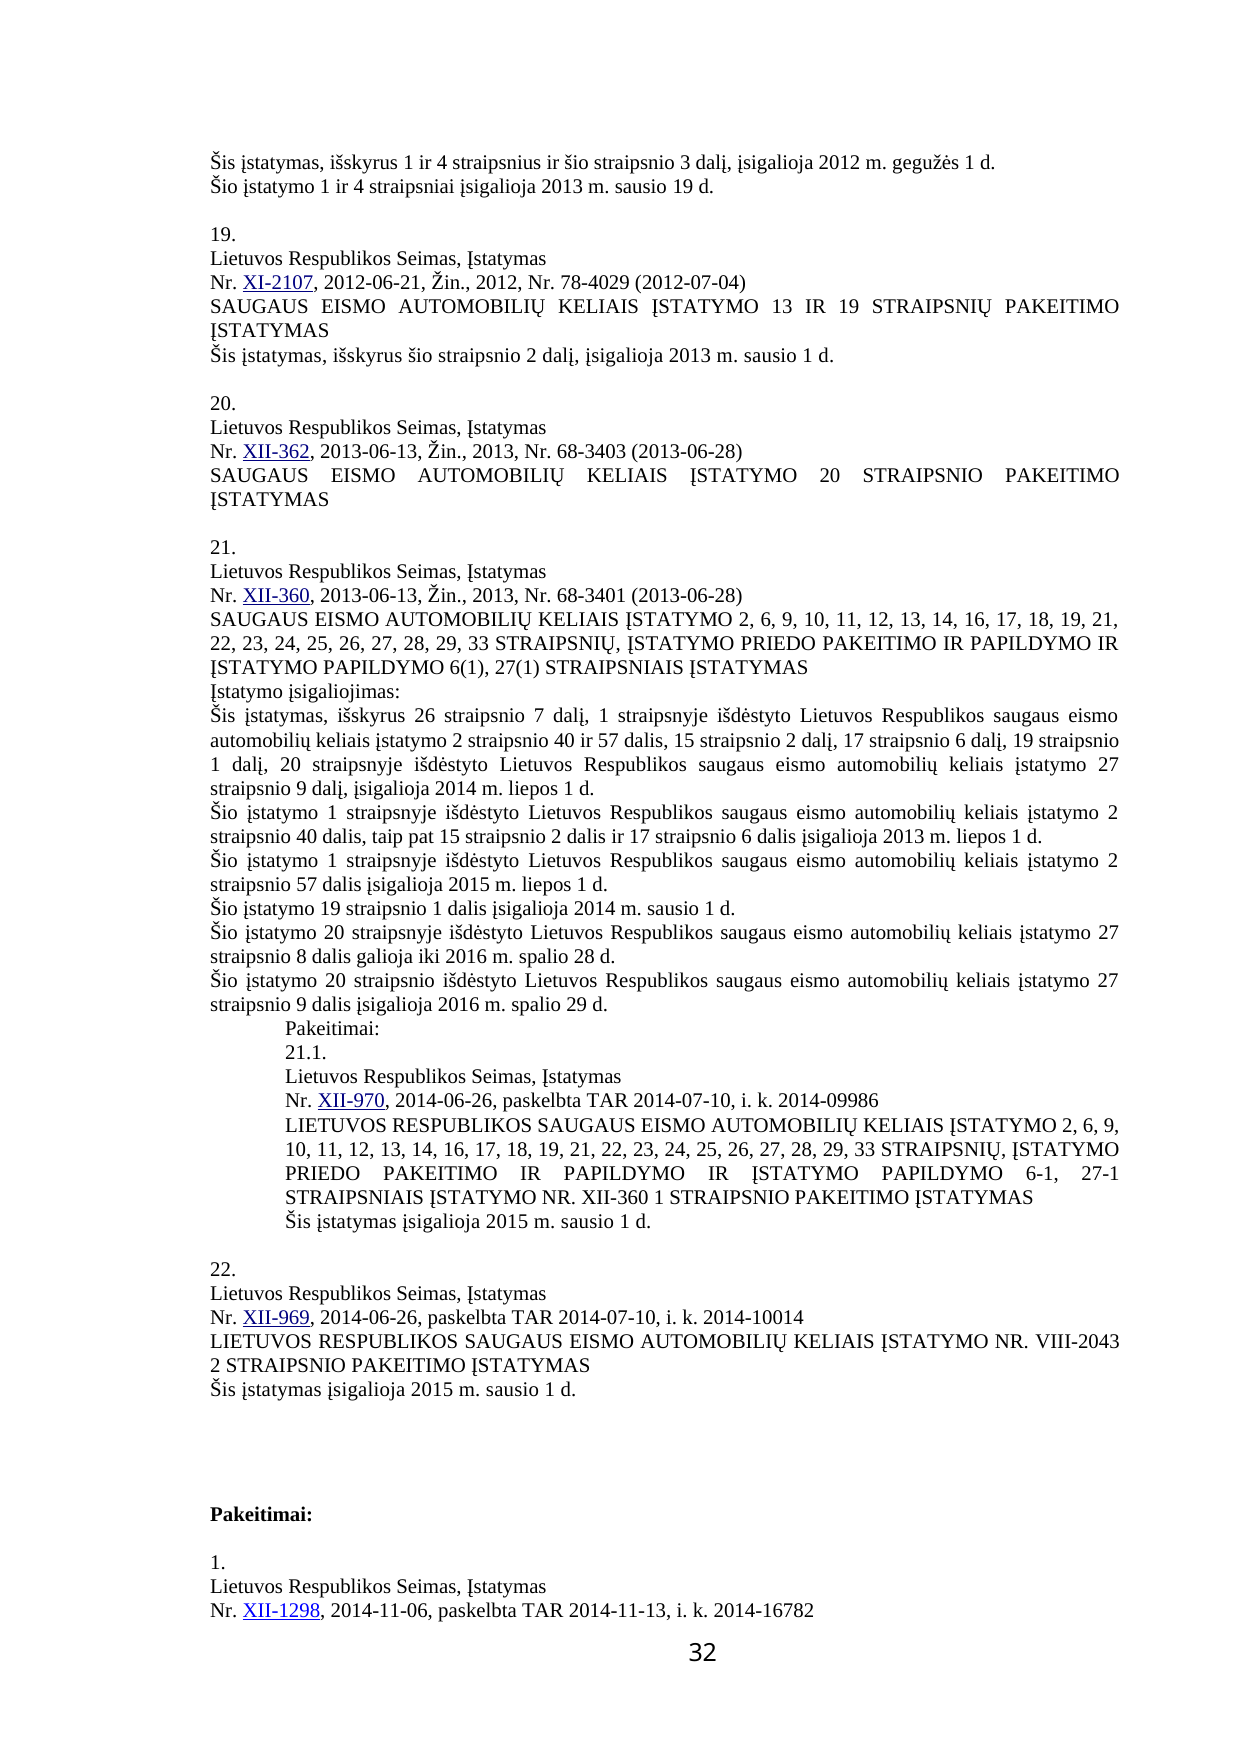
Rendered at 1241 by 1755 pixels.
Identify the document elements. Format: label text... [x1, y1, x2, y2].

text 21.1. [210, 1040, 1120, 1064]
text 22. [210, 1257, 1120, 1281]
text Šio įstatymo 1 straipsnyje išdėstyto Lietuvos Respublikos saugaus eismo automobilių keliais įstatymo 2 straipsnio 57 dalis įsigalioja 2015 m. liepos 1 d. [210, 848, 1120, 896]
text Šio įstatymo 20 straipsnyje išdėstyto Lietuvos Respublikos saugaus eismo automobilių keliais įstatymo 27 straipsnio 8 dalis galioja iki 2016 m. spalio 28 d. [210, 920, 1120, 968]
text LIETUVOS RESPUBLIKOS SAUGAUS EISMO AUTOMOBILIŲ KELIAIS ĮSTATYMO 2, 6, 9, 10, 11, 12, 13, 14, 16, 17, 18, 19, 21, 22, 23, 24, 25, 26, 27, 28, 29, 33 STRAIPSNIŲ, ĮSTATYMO PRIEDO PAKEITIMO IR PAPILDYMO IR ĮSTATYMO PAPILDYMO 6-1, 27-1 STRAIPSNIAIS ĮSTATYMO NR. XII-360 1 STRAIPSNIO PAKEITIMO ĮSTATYMAS [285, 1112, 1120, 1209]
text 20. [210, 391, 1120, 415]
text Lietuvos Respublikos Seimas, Įstatymas [210, 1281, 1120, 1305]
text Šio įstatymo 19 straipsnio 1 dalis įsigalioja 2014 m. sausio 1 d. [210, 896, 1120, 920]
text SAUGAUS EISMO AUTOMOBILIŲ KELIAIS ĮSTATYMO 13 IR 19 STRAIPSNIŲ PAKEITIMO ĮSTATYMAS [210, 294, 1120, 342]
text Šio įstatymo 1 ir 4 straipsniai įsigalioja 2013 m. sausio 19 d. [210, 174, 1120, 198]
text Įstatymo įsigaliojimas: [210, 679, 1120, 703]
text LIETUVOS RESPUBLIKOS SAUGAUS EISMO AUTOMOBILIŲ KELIAIS ĮSTATYMO NR. VIII-2043 2 STRAIPSNIO PAKEITIMO ĮSTATYMAS [210, 1329, 1120, 1377]
text Šis įstatymas, išskyrus 1 ir 4 straipsnius ir šio straipsnio 3 dalį, įsigalioja 2012 m. gegužės 1 d. [210, 150, 1120, 174]
text Nr. XII-969, 2014-06-26, paskelbta TAR 2014-07-10, i. k. 2014-10014 [210, 1305, 1120, 1329]
text Lietuvos Respublikos Seimas, Įstatymas [210, 415, 1120, 439]
text 21. [210, 535, 1120, 559]
text Šis įstatymas, išskyrus šio straipsnio 2 dalį, įsigalioja 2013 m. sausio 1 d. [210, 342, 1120, 367]
text Nr. XII-1298, 2014-11-06, paskelbta TAR 2014-11-13, i. k. 2014-16782 [210, 1598, 1120, 1622]
text Šio įstatymo 1 straipsnyje išdėstyto Lietuvos Respublikos saugaus eismo automobilių keliais įstatymo 2 straipsnio 40 dalis, taip pat 15 straipsnio 2 dalis ir 17 straipsnio 6 dalis įsigalioja 2013 m. liepos 1 d. [210, 800, 1120, 848]
text Šis įstatymas įsigalioja 2015 m. sausio 1 d. [210, 1377, 1120, 1401]
text Lietuvos Respublikos Seimas, Įstatymas [210, 1574, 1120, 1598]
text 1. [210, 1550, 1120, 1574]
text Nr. XII-360, 2013-06-13, Žin., 2013, Nr. 68-3401 (2013-06-28) [210, 583, 1120, 607]
text Lietuvos Respublikos Seimas, Įstatymas [210, 559, 1120, 583]
text Nr. XI-2107, 2012-06-21, Žin., 2012, Nr. 78-4029 (2012-07-04) [210, 270, 1120, 294]
text Šis įstatymas įsigalioja 2015 m. sausio 1 d. [210, 1209, 1120, 1233]
text SAUGAUS EISMO AUTOMOBILIŲ KELIAIS ĮSTATYMO 20 STRAIPSNIO PAKEITIMO ĮSTATYMAS [210, 463, 1120, 511]
text Nr. XII-970, 2014-06-26, paskelbta TAR 2014-07-10, i. k. 2014-09986 [210, 1088, 1120, 1112]
text Šis įstatymas, išskyrus 26 straipsnio 7 dalį, 1 straipsnyje išdėstyto Lietuvos Respublikos saugaus eismo automobilių keliais įstatymo 2 straipsnio 40 ir 57 dalis, 15 straipsnio 2 dalį, 17 straipsnio 6 dalį, 19 straipsnio 1 dalį, 20 straipsnyje išdėstyto Lietuvos Respublikos saugaus eismo automobilių keliais įstatymo 27 straipsnio 9 dalį, įsigalioja 2014 m. liepos 1 d. [210, 703, 1120, 800]
text 19. [210, 222, 1120, 246]
text SAUGAUS EISMO AUTOMOBILIŲ KELIAIS ĮSTATYMO 2, 6, 9, 10, 11, 12, 13, 14, 16, 17, 18, 19, 21, 22, 23, 24, 25, 26, 27, 28, 29, 33 STRAIPSNIŲ, ĮSTATYMO PRIEDO PAKEITIMO IR PAPILDYMO IR ĮSTATYMO PAPILDYMO 6(1), 27(1) STRAIPSNIAIS ĮSTATYMAS [210, 607, 1120, 679]
text Pakeitimai: [210, 1016, 1120, 1040]
text Lietuvos Respublikos Seimas, Įstatymas [210, 1064, 1120, 1088]
text Nr. XII-362, 2013-06-13, Žin., 2013, Nr. 68-3403 (2013-06-28) [210, 439, 1120, 463]
text Pakeitimai: [210, 1502, 1120, 1526]
text Šio įstatymo 20 straipsnio išdėstyto Lietuvos Respublikos saugaus eismo automobilių keliais įstatymo 27 straipsnio 9 dalis įsigalioja 2016 m. spalio 29 d. [210, 968, 1120, 1016]
text Lietuvos Respublikos Seimas, Įstatymas [210, 246, 1120, 270]
